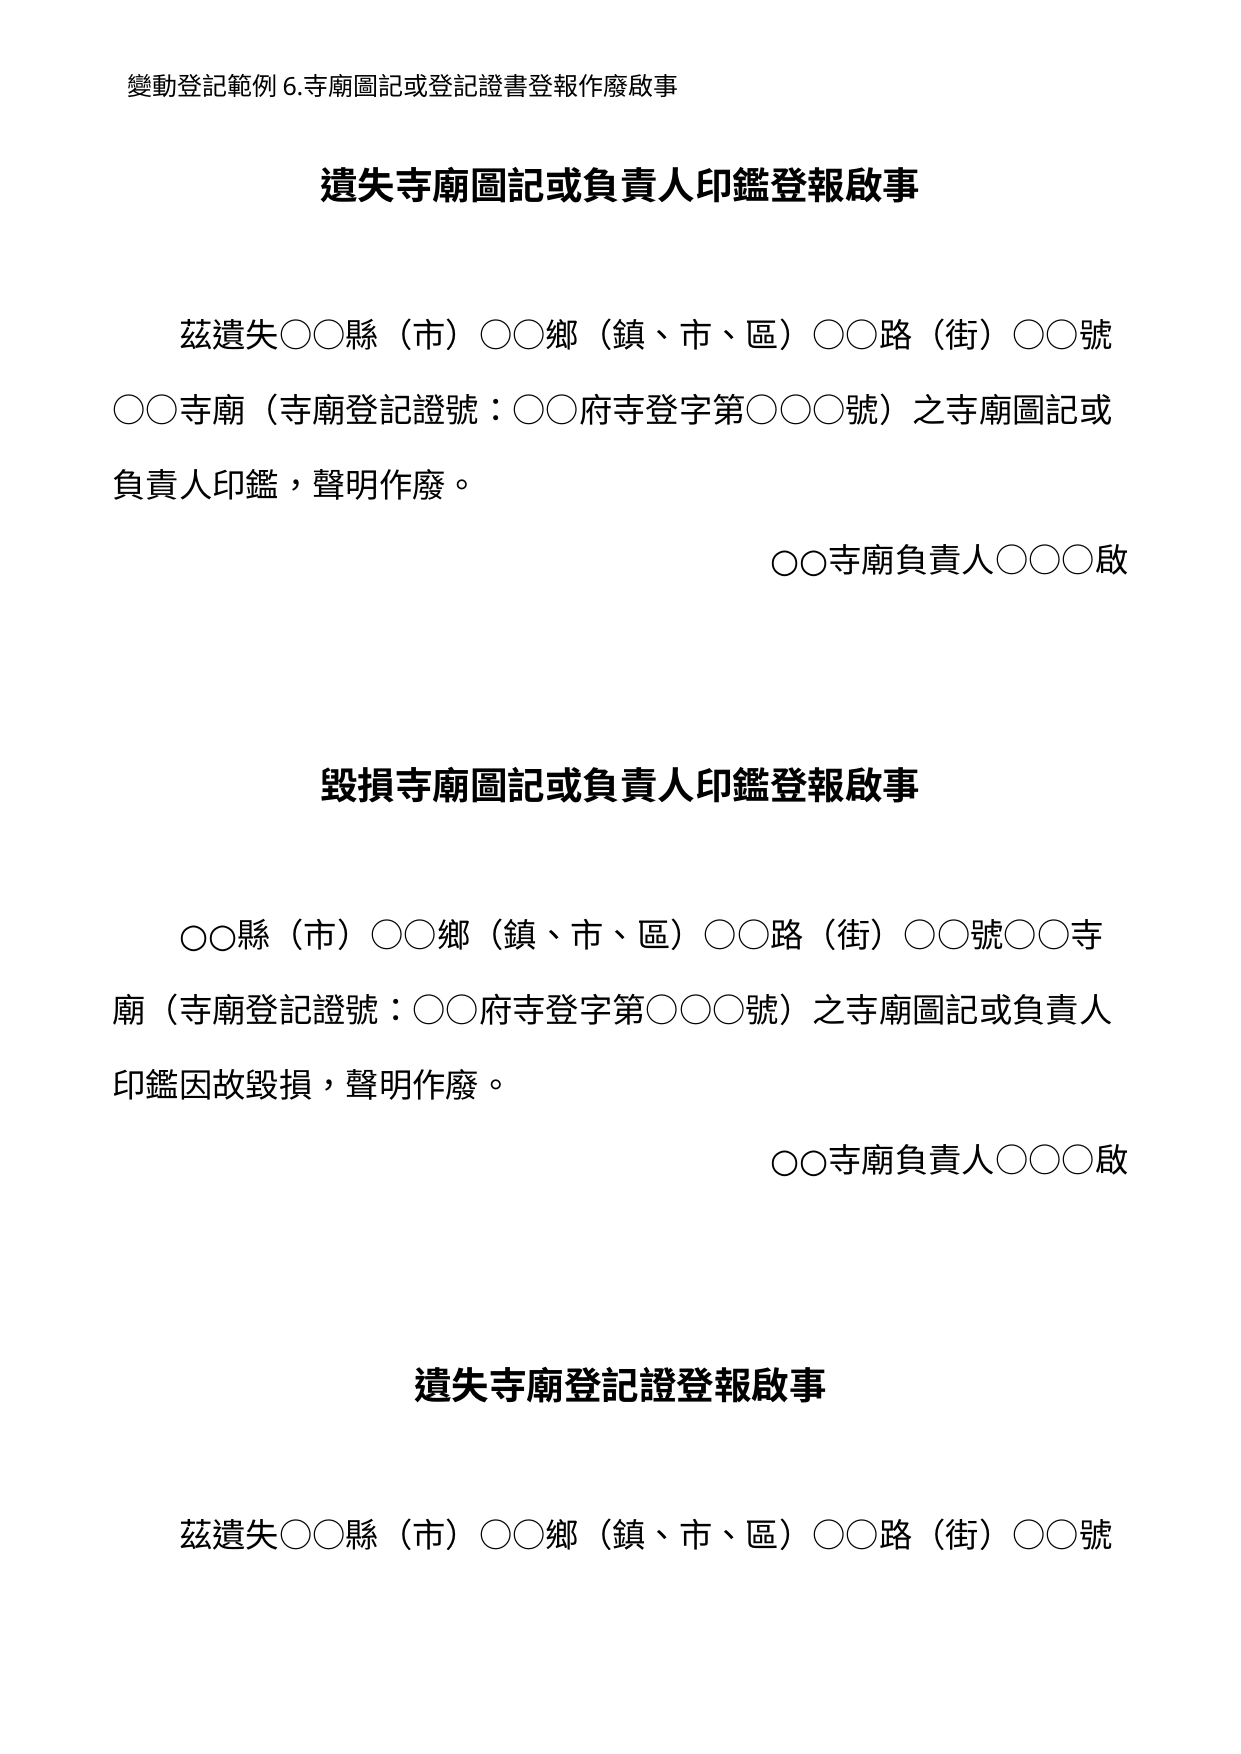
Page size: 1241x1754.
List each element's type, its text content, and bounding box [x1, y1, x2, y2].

text 遺失寺廟圖記或負責人印鑑登報啟事 [112, 146, 1128, 221]
text 毀損寺廟圖記或負責人印鑑登報啟事 [112, 746, 1128, 821]
text ○○寺廟負責人○○○啟 [112, 1121, 1128, 1196]
text 變動登記範例6.寺廟圖記或登記證書登報作廢啟事 [127, 66, 868, 103]
text ○○縣（市）○○鄉（鎮、市、區）○○路（街）○○號○○寺廟（寺廟登記證號：○○府寺登字第○○○號）之寺廟圖記或負責人印鑑因故毀損，聲明作廢。 [112, 896, 1128, 1121]
text 茲遺失○○縣（市）○○鄉（鎮、市、區）○○路（街）○○號○○寺廟之寺廟登記證（寺廟登記證號：○○府寺登字第○○○號），聲明作廢。 [112, 1496, 1128, 1571]
text 茲遺失○○縣（市）○○鄉（鎮、市、區）○○路（街）○○號○○寺廟（寺廟登記證號：○○府寺登字第○○○號）之寺廟圖記或負責人印鑑，聲明作廢。 [112, 296, 1128, 521]
text ○○寺廟負責人○○○啟 [112, 521, 1128, 596]
text 遺失寺廟登記證登報啟事 [112, 1346, 1128, 1421]
